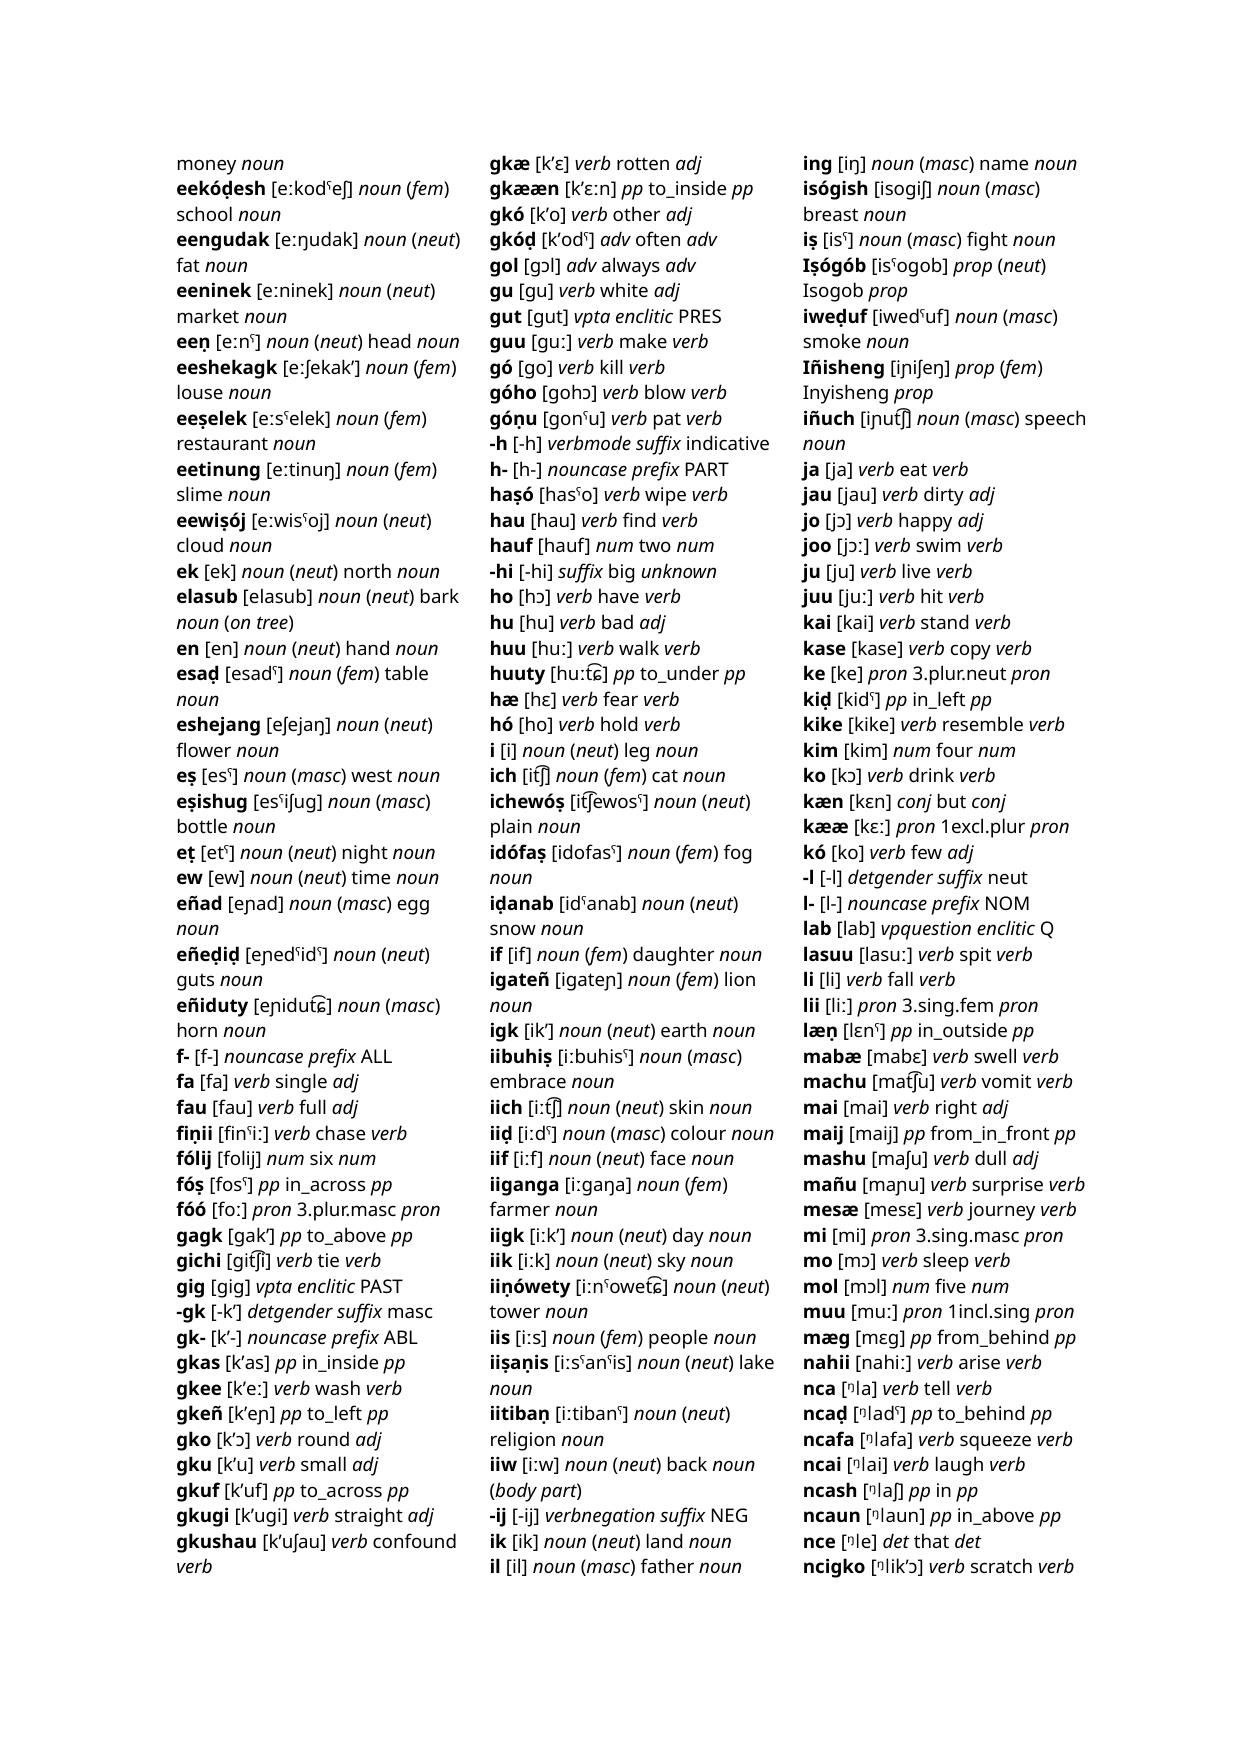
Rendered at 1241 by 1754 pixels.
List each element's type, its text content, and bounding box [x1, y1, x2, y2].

text iitibaṇ [iːtibanˤ] noun (neut) religion noun [489, 1401, 777, 1452]
text iiganga [iːɡaŋa] noun (fem) farmer noun [489, 1171, 777, 1222]
text iis [iːs] noun (fem) people noun [489, 1324, 777, 1349]
text iich [iːt͡ʃ] noun (neut) skin noun [489, 1094, 777, 1120]
text maij [maij] pp from_in_front pp [803, 1120, 1090, 1145]
text guu [ɡuː] verb make verb [489, 329, 777, 354]
text lab [lab] vpquestion enclitic Q [803, 916, 1090, 941]
text eṣishug [esˤiʃuɡ] noun (masc) bottle noun [176, 788, 463, 839]
text haṣó [hasˤo] verb wipe verb [489, 482, 777, 507]
text gkææn [kʼɛːn] pp to_inside pp [489, 176, 777, 201]
text fa [fa] verb single adj [176, 1069, 463, 1094]
text -l [-l] detgender suffix neut [803, 864, 1090, 890]
text fóó [foː] pron 3.plur.masc pron [176, 1196, 463, 1222]
text gkó [kʼo] verb other adj [489, 201, 777, 227]
text machu [mat͡ʃu] verb vomit verb [803, 1069, 1090, 1094]
text gol [ɡɔl] adv always adv [489, 252, 777, 278]
text eñeḍiḍ [eɲedˤidˤ] noun (neut) guts noun [176, 941, 463, 992]
text idófaṣ [idofasˤ] noun (fem) fog noun [489, 839, 777, 890]
text gkee [kʼeː] verb wash verb [176, 1375, 463, 1401]
text eekóḍesh [eːkodˤeʃ] noun (fem) school noun [176, 176, 463, 227]
text fau [fau] verb full adj [176, 1094, 463, 1120]
text ke [ke] pron 3.plur.neut pron [803, 660, 1090, 686]
text i [i] noun (neut) leg noun [489, 737, 777, 762]
text ich [it͡ʃ] noun (fem) cat noun [489, 762, 777, 788]
text hó [ho] verb hold verb [489, 711, 777, 737]
text esaḍ [esadˤ] noun (fem) table noun [176, 660, 463, 711]
text eetinung [eːtinuŋ] noun (fem) slime noun [176, 456, 463, 507]
text mol [mɔl] num five num [803, 1273, 1090, 1298]
text iñuch [iɲut͡ʃ] noun (masc) speech noun [803, 405, 1090, 456]
text huuty [huːt͡ɕ] pp to_under pp [489, 660, 777, 686]
text mai [mai] verb right adj [803, 1094, 1090, 1120]
text hauf [hauf] num two num [489, 533, 777, 558]
text iibuhiṣ [iːbuhisˤ] noun (masc) embrace noun [489, 1043, 777, 1094]
text jo [jɔ] verb happy adj [803, 507, 1090, 533]
text elasub [elasub] noun (neut) bark noun (on tree) [176, 584, 463, 635]
text gkugi [kʼuɡi] verb straight adj [176, 1503, 463, 1528]
text fiṇii [finˤiː] verb chase verb [176, 1120, 463, 1145]
text en [en] noun (neut) hand noun [176, 635, 463, 660]
text gk- [kʼ-] nouncase prefix ABL [176, 1324, 463, 1349]
text kææ [kɛː] pron 1excl.plur pron [803, 813, 1090, 839]
text -gk [-kʼ] detgender suffix masc [176, 1298, 463, 1324]
text mi [mi] pron 3.sing.masc pron [803, 1222, 1090, 1247]
text ncai [ᵑǀai] verb laugh verb [803, 1452, 1090, 1477]
text eṭ [etˤ] noun (neut) night noun [176, 839, 463, 864]
text iik [iːk] noun (neut) sky noun [489, 1247, 777, 1273]
text gkóḍ [kʼodˤ] adv often adv [489, 227, 777, 252]
text juu [juː] verb hit verb [803, 584, 1090, 609]
text eeninek [eːninek] noun (neut) market noun [176, 278, 463, 329]
text kim [kim] num four num [803, 737, 1090, 762]
text gku [kʼu] verb small adj [176, 1452, 463, 1477]
text iiḍ [iːdˤ] noun (masc) colour noun [489, 1120, 777, 1145]
text iḍanab [idˤanab] noun (neut) snow noun [489, 890, 777, 941]
text kike [kike] verb resemble verb [803, 711, 1090, 737]
text gagk [ɡakʼ] pp to_above pp [176, 1222, 463, 1247]
text h- [h-] nouncase prefix PART [489, 456, 777, 482]
text fólij [folij] num six num [176, 1145, 463, 1171]
text nce [ᵑǀe] det that det [803, 1528, 1090, 1554]
text ik [ik] noun (neut) land noun [489, 1528, 777, 1554]
text gkeñ [kʼeɲ] pp to_left pp [176, 1401, 463, 1426]
text iiṣaṇis [iːsˤanˤis] noun (neut) lake noun [489, 1349, 777, 1401]
text eñiduty [eɲidut͡ɕ] noun (masc) horn noun [176, 992, 463, 1043]
text gichi [ɡit͡ʃi] verb tie verb [176, 1247, 463, 1273]
text mesæ [mesɛ] verb journey verb [803, 1196, 1090, 1222]
text læṇ [lɛnˤ] pp in_outside pp [803, 1018, 1090, 1043]
text góho [ɡohɔ] verb blow verb [489, 380, 777, 405]
text ncafa [ᵑǀafa] verb squeeze verb [803, 1426, 1090, 1452]
text kó [ko] verb few adj [803, 839, 1090, 864]
text gko [kʼɔ] verb round adj [176, 1426, 463, 1452]
text eshejang [eʃejaŋ] noun (neut) flower noun [176, 711, 463, 762]
text gkas [kʼas] pp in_inside pp [176, 1349, 463, 1375]
text isógish [isoɡiʃ] noun (masc) breast noun [803, 176, 1090, 227]
text eeshekagk [eːʃekakʼ] noun (fem) louse noun [176, 354, 463, 405]
text hu [hu] verb bad adj [489, 609, 777, 635]
text joo [jɔː] verb swim verb [803, 533, 1090, 558]
text li [li] verb fall verb [803, 967, 1090, 992]
text gkushau [kʼuʃau] verb confound verb [176, 1528, 463, 1579]
text mañu [maɲu] verb surprise verb [803, 1171, 1090, 1196]
text gig [ɡiɡ] vpta enclitic PAST [176, 1273, 463, 1298]
text kæn [kɛn] conj but conj [803, 788, 1090, 813]
text il [il] noun (masc) father noun [489, 1554, 777, 1579]
text Iṣógób [isˤoɡob] prop (neut) Isogob prop [803, 252, 1090, 303]
text mo [mɔ] verb sleep verb [803, 1247, 1090, 1273]
text ko [kɔ] verb drink verb [803, 762, 1090, 788]
text iṣ [isˤ] noun (masc) fight noun [803, 227, 1090, 252]
text ncigko [ᵑǀikʼɔ] verb scratch verb [803, 1554, 1090, 1579]
text ncash [ᵑǀaʃ] pp in pp [803, 1477, 1090, 1503]
text eṣ [esˤ] noun (masc) west noun [176, 762, 463, 788]
text hau [hau] verb find verb [489, 507, 777, 533]
text ja [ja] verb eat verb [803, 456, 1090, 482]
text eeṣelek [eːsˤelek] noun (fem) restaurant noun [176, 405, 463, 456]
text igateñ [iɡateɲ] noun (fem) lion noun [489, 967, 777, 1018]
text gkæ [kʼɛ] verb rotten adj [489, 150, 777, 176]
text eewiṣój [eːwisˤoj] noun (neut) cloud noun [176, 507, 463, 558]
text iif [iːf] noun (neut) face noun [489, 1145, 777, 1171]
text iweḍuf [iwedˤuf] noun (masc) smoke noun [803, 303, 1090, 354]
text iiṇówety [iːnˤowet͡ɕ] noun (neut) tower noun [489, 1273, 777, 1324]
text mæg [mɛɡ] pp from_behind pp [803, 1324, 1090, 1349]
text nca [ᵑǀa] verb tell verb [803, 1375, 1090, 1401]
text nahii [nahiː] verb arise verb [803, 1349, 1090, 1375]
text eengudak [eːŋudak] noun (neut) fat noun [176, 227, 463, 278]
text huu [huː] verb walk verb [489, 635, 777, 660]
text ichewóṣ [it͡ʃewosˤ] noun (neut) plain noun [489, 788, 777, 839]
text -ij [-ij] verbnegation suffix NEG [489, 1503, 777, 1528]
text -hi [-hi] suffix big unknown [489, 558, 777, 584]
text iiw [iːw] noun (neut) back noun (body part) [489, 1452, 777, 1503]
text mabæ [mabɛ] verb swell verb [803, 1043, 1090, 1069]
text l- [l-] nouncase prefix NOM [803, 890, 1090, 916]
text góṇu [ɡonˤu] verb pat verb [489, 405, 777, 431]
text gkuf [kʼuf] pp to_across pp [176, 1477, 463, 1503]
text ing [iŋ] noun (masc) name noun [803, 150, 1090, 176]
text -h [-h] verbmode suffix indicative [489, 431, 777, 456]
text lasuu [lasuː] verb spit verb [803, 941, 1090, 967]
text hæ [hɛ] verb fear verb [489, 686, 777, 711]
text mashu [maʃu] verb dull adj [803, 1145, 1090, 1171]
text ncaḍ [ᵑǀadˤ] pp to_behind pp [803, 1401, 1090, 1426]
text gó [ɡo] verb kill verb [489, 354, 777, 380]
text ncaun [ᵑǀaun] pp in_above pp [803, 1503, 1090, 1528]
text eñad [eɲad] noun (masc) egg noun [176, 890, 463, 941]
text if [if] noun (fem) daughter noun [489, 941, 777, 967]
text gu [ɡu] verb white adj [489, 278, 777, 303]
text kai [kai] verb stand verb [803, 609, 1090, 635]
text gut [ɡut] vpta enclitic PRES [489, 303, 777, 329]
text igk [ikʼ] noun (neut) earth noun [489, 1018, 777, 1043]
text iigk [iːkʼ] noun (neut) day noun [489, 1222, 777, 1247]
text ju [ju] verb live verb [803, 558, 1090, 584]
text ho [hɔ] verb have verb [489, 584, 777, 609]
text ek [ek] noun (neut) north noun [176, 558, 463, 584]
text muu [muː] pron 1incl.sing pron [803, 1298, 1090, 1324]
text kase [kase] verb copy verb [803, 635, 1090, 660]
text kiḍ [kidˤ] pp in_left pp [803, 686, 1090, 711]
text f- [f-] nouncase prefix ALL [176, 1043, 463, 1069]
text lii [liː] pron 3.sing.fem pron [803, 992, 1090, 1018]
text money noun [176, 150, 463, 176]
text jau [jau] verb dirty adj [803, 482, 1090, 507]
text Iñisheng [iɲiʃeŋ] prop (fem) Inyisheng prop [803, 354, 1090, 405]
text fóṣ [fosˤ] pp in_across pp [176, 1171, 463, 1196]
text eeṇ [eːnˤ] noun (neut) head noun [176, 329, 463, 354]
text ew [ew] noun (neut) time noun [176, 864, 463, 890]
